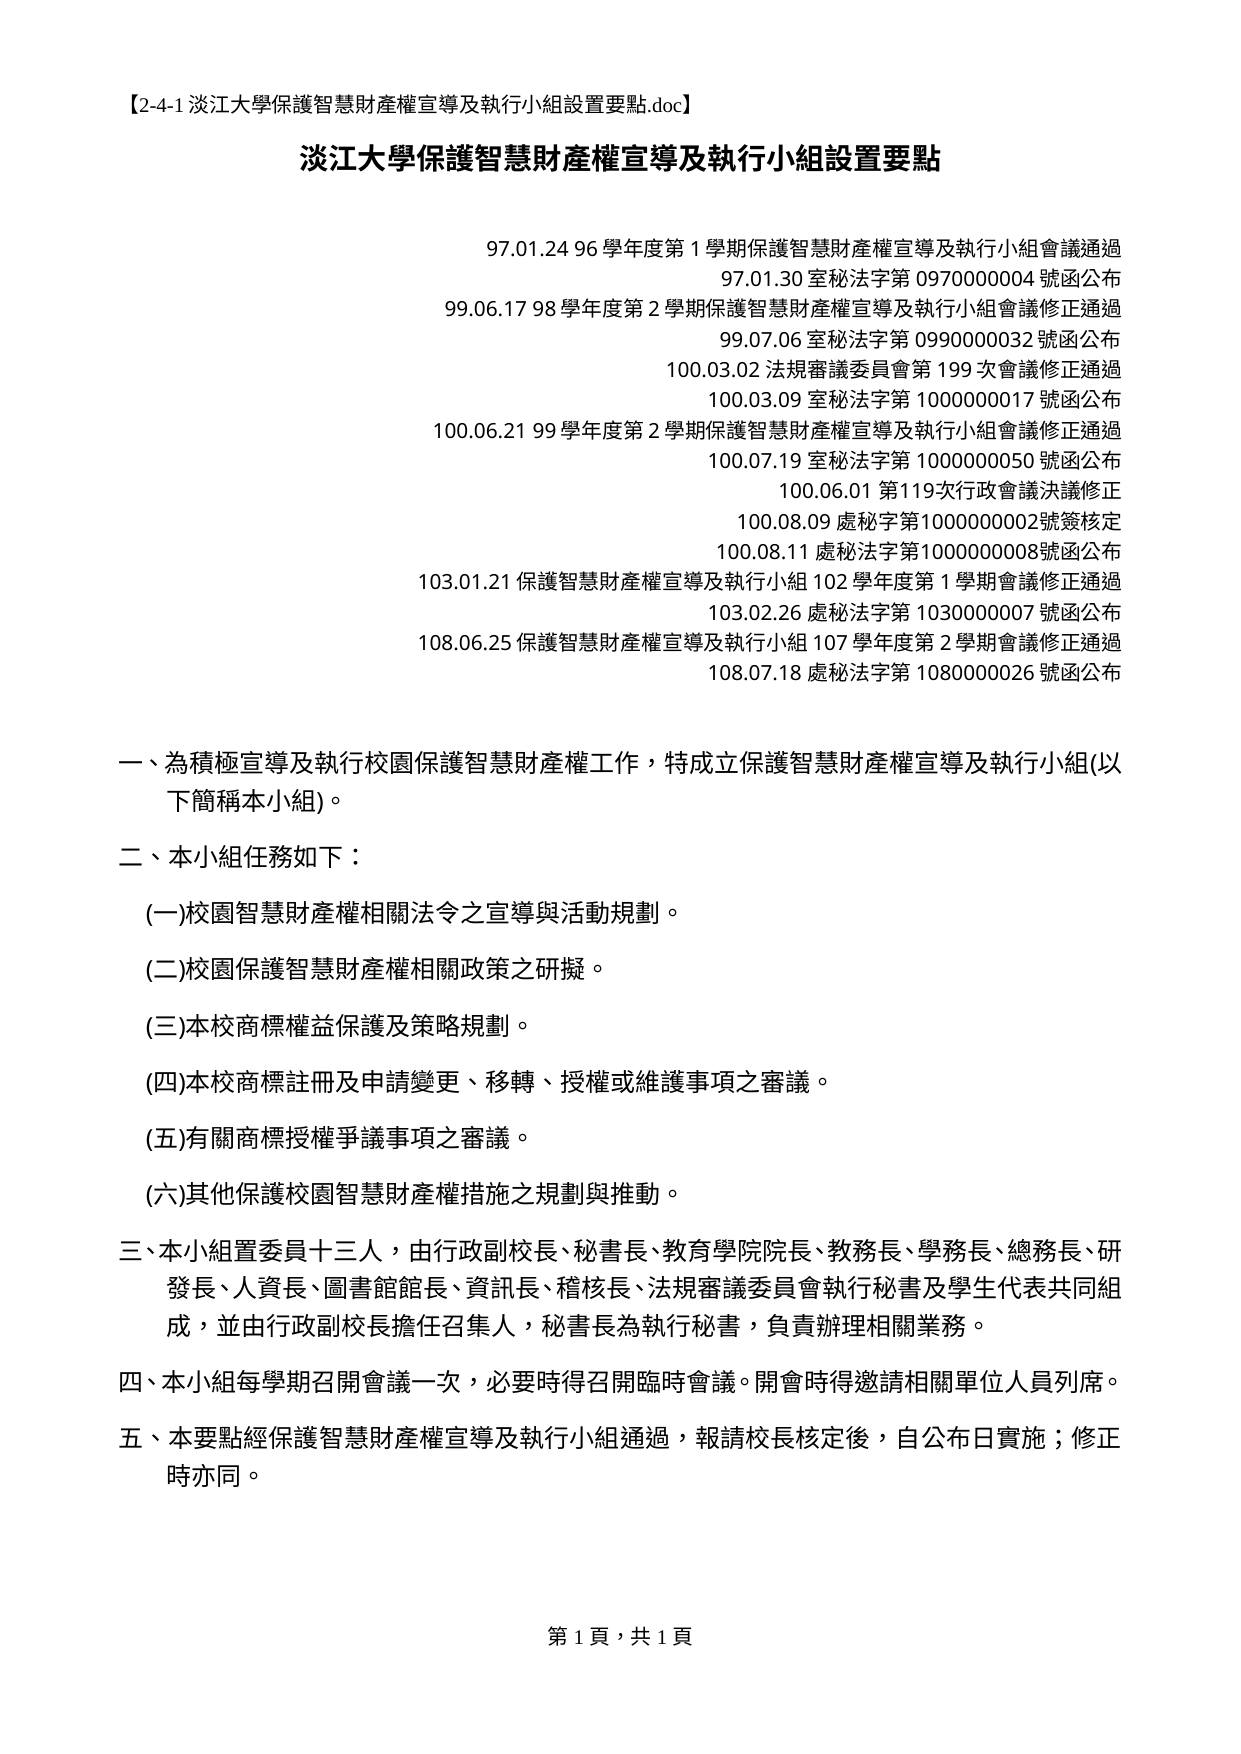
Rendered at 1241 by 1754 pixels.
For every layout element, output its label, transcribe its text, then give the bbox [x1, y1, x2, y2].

text 108.06.25保護智慧財產權宣導及執行小組107學年度第2學期會議修正通過 [118, 626, 1122, 656]
text 99.06.17 98學年度第2學期保護智慧財產權宣導及執行小組會議修正通過 [118, 293, 1122, 323]
text (三)本校商標權益保護及策略規劃。 [146, 1006, 1122, 1043]
text 100.03.02 法規審議委員會第199次會議修正通過 [118, 353, 1122, 384]
text 108.07.18 處秘法字第1080000026號函公布 [118, 656, 1122, 687]
text 一、為積極宣導及執行校園保護智慧財產權工作，特成立保護智慧財產權宣導及執行小組(以下簡稱本小組)。 [118, 743, 1122, 818]
text 四、本小組每學期召開會議一次，必要時得召開臨時會議。開會時得邀請相關單位人員列席。 [118, 1362, 1122, 1399]
text 二、本小組任務如下： [118, 837, 1122, 874]
text 97.01.24 96學年度第1學期保護智慧財產權宣導及執行小組會議通過 [118, 232, 1122, 262]
text (五)有關商標授權爭議事項之審議。 [146, 1118, 1122, 1156]
text 103.01.21保護智慧財產權宣導及執行小組102學年度第1學期會議修正通過 [118, 566, 1122, 596]
text 103.02.26 處秘法字第1030000007號函公布 [118, 596, 1122, 626]
text 100.08.11 處秘法字第1000000008號函公布 [118, 535, 1122, 566]
text 淡江大學保護智慧財產權宣導及執行小組設置要點 [118, 119, 1122, 194]
text 97.01.30室秘法字第0970000004號函公布 [118, 262, 1122, 293]
text 五、本要點經保護智慧財產權宣導及執行小組通過，報請校長核定後，自公布日實施；修正時亦同。 [118, 1418, 1122, 1493]
text 100.03.09 室秘法字第1000000017號函公布 [118, 384, 1122, 414]
text 100.08.09 處秘字第1000000002號簽核定 [118, 505, 1122, 535]
text 三、本小組置委員十三人，由行政副校長、秘書長、教育學院院長、教務長、學務長、總務長、研發長、人資長、圖書館館長、資訊長、稽核長、法規審議委員會執行秘書及學生代表共同組成，並由行政副校長擔任召集人，秘書長為執行秘書，負責辦理相關業務。 [118, 1231, 1122, 1343]
text 99.07.06室秘法字第0990000032號函公布 [118, 323, 1121, 353]
text (六)其他保護校園智慧財產權措施之規劃與推動。 [146, 1174, 1122, 1212]
text (二)校園保護智慧財產權相關政策之研擬。 [146, 949, 1122, 987]
text 100.07.19 室秘法字第1000000050號函公布 [118, 444, 1122, 474]
text (一)校園智慧財產權相關法令之宣導與活動規劃。 [146, 893, 1122, 931]
text 100.06.21 99學年度第2學期保護智慧財產權宣導及執行小組會議修正通過 [118, 414, 1122, 444]
text (四)本校商標註冊及申請變更、移轉、授權或維護事項之審議。 [146, 1062, 1122, 1099]
text 100.06.01 第119次行政會議決議修正 [118, 474, 1122, 505]
